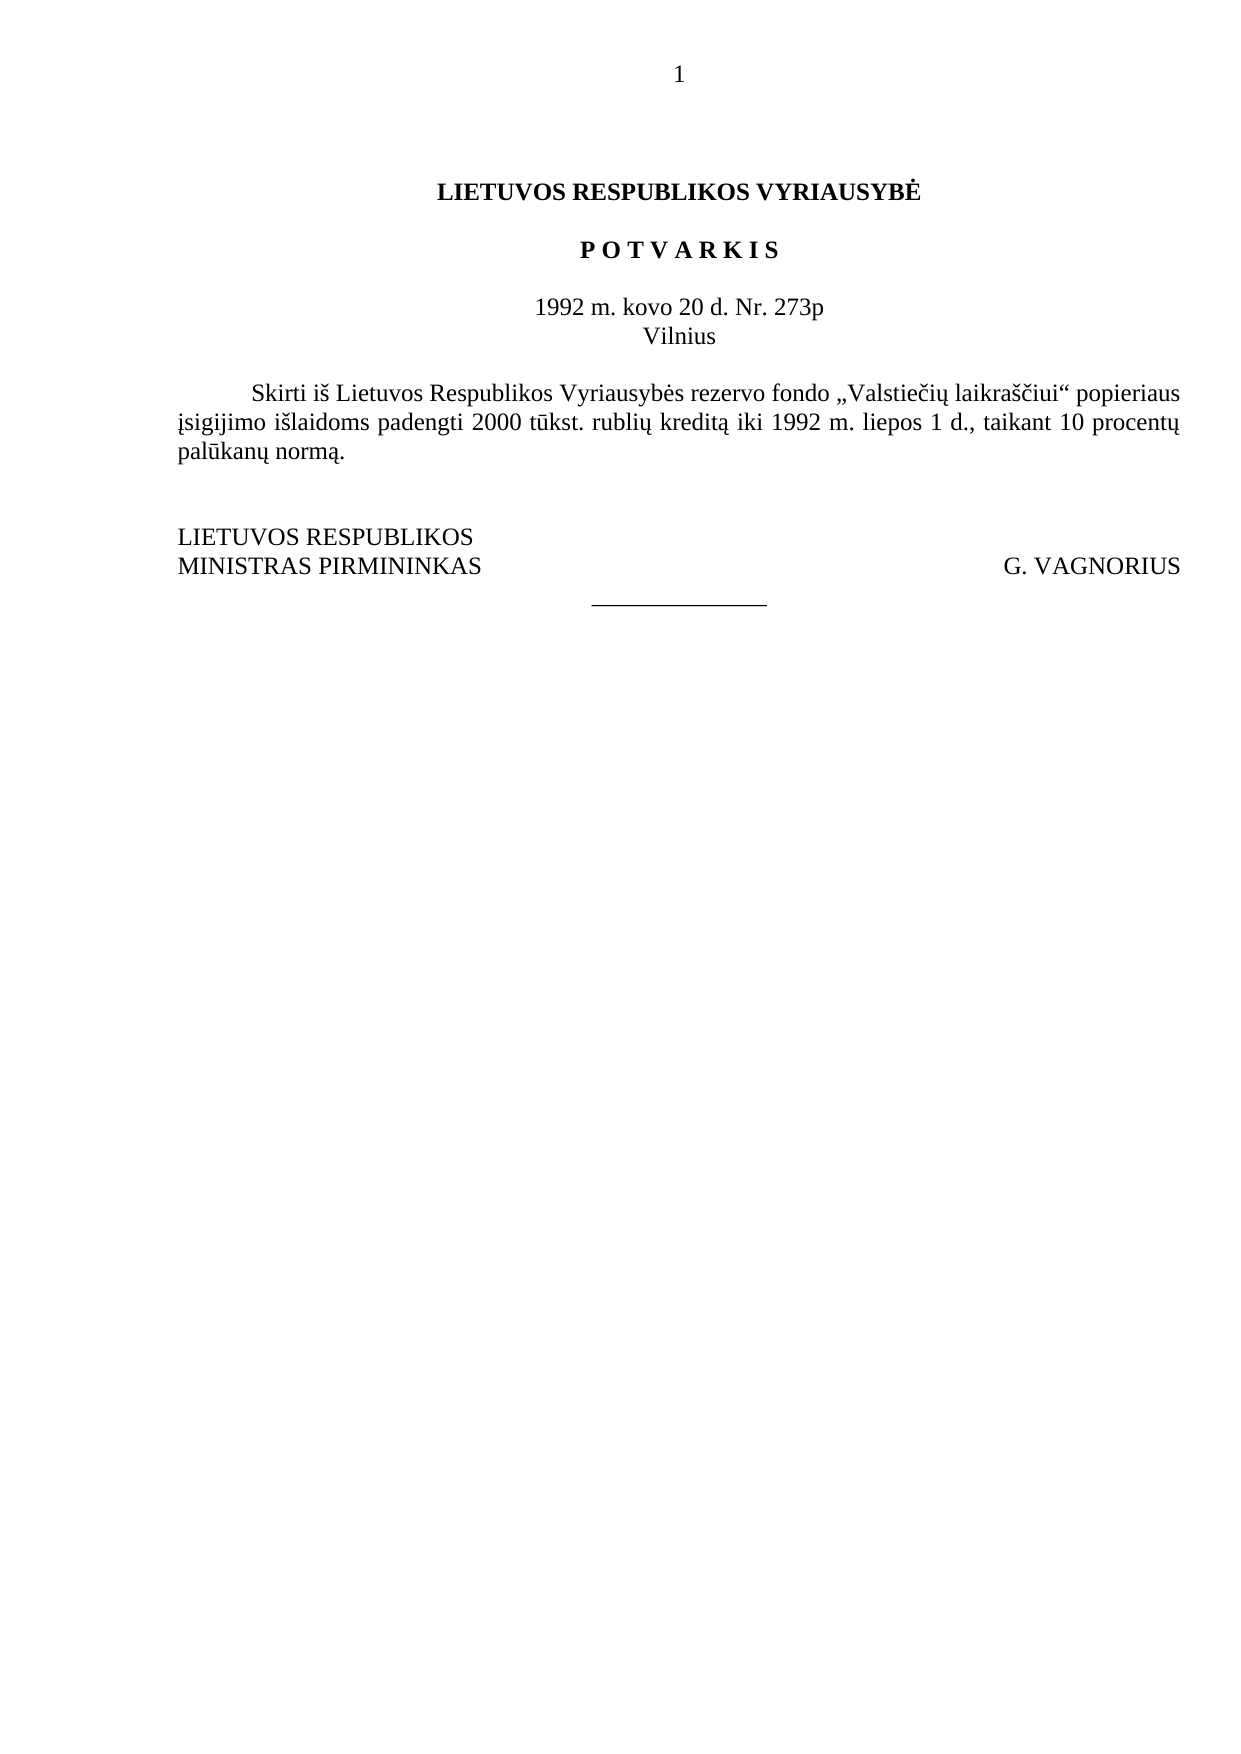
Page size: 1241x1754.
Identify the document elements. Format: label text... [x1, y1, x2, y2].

text ______________ [177, 580, 1181, 608]
text 1992 m. kovo 20 d. Nr. 273p [177, 292, 1181, 321]
text P O T V A R K I S [177, 235, 1181, 263]
text Skirti iš Lietuvos Respublikos Vyriausybės rezervo fondo „Valstiečių laikraščiui“ popieriaus įsigijimo išlaidoms padengti 2000 tūkst. rublių kreditą iki 1992 m. liepos 1 d., taikant 10 procentų palūkanų normą. [177, 378, 1181, 465]
text MINISTRAS PIRMININKAS G. VAGNORIUS [177, 551, 1181, 580]
text LIETUVOS RESPUBLIKOS [177, 522, 1181, 551]
text LIETUVOS RESPUBLIKOS VYRIAUSYBĖ [177, 177, 1181, 206]
text Vilnius [177, 321, 1181, 350]
